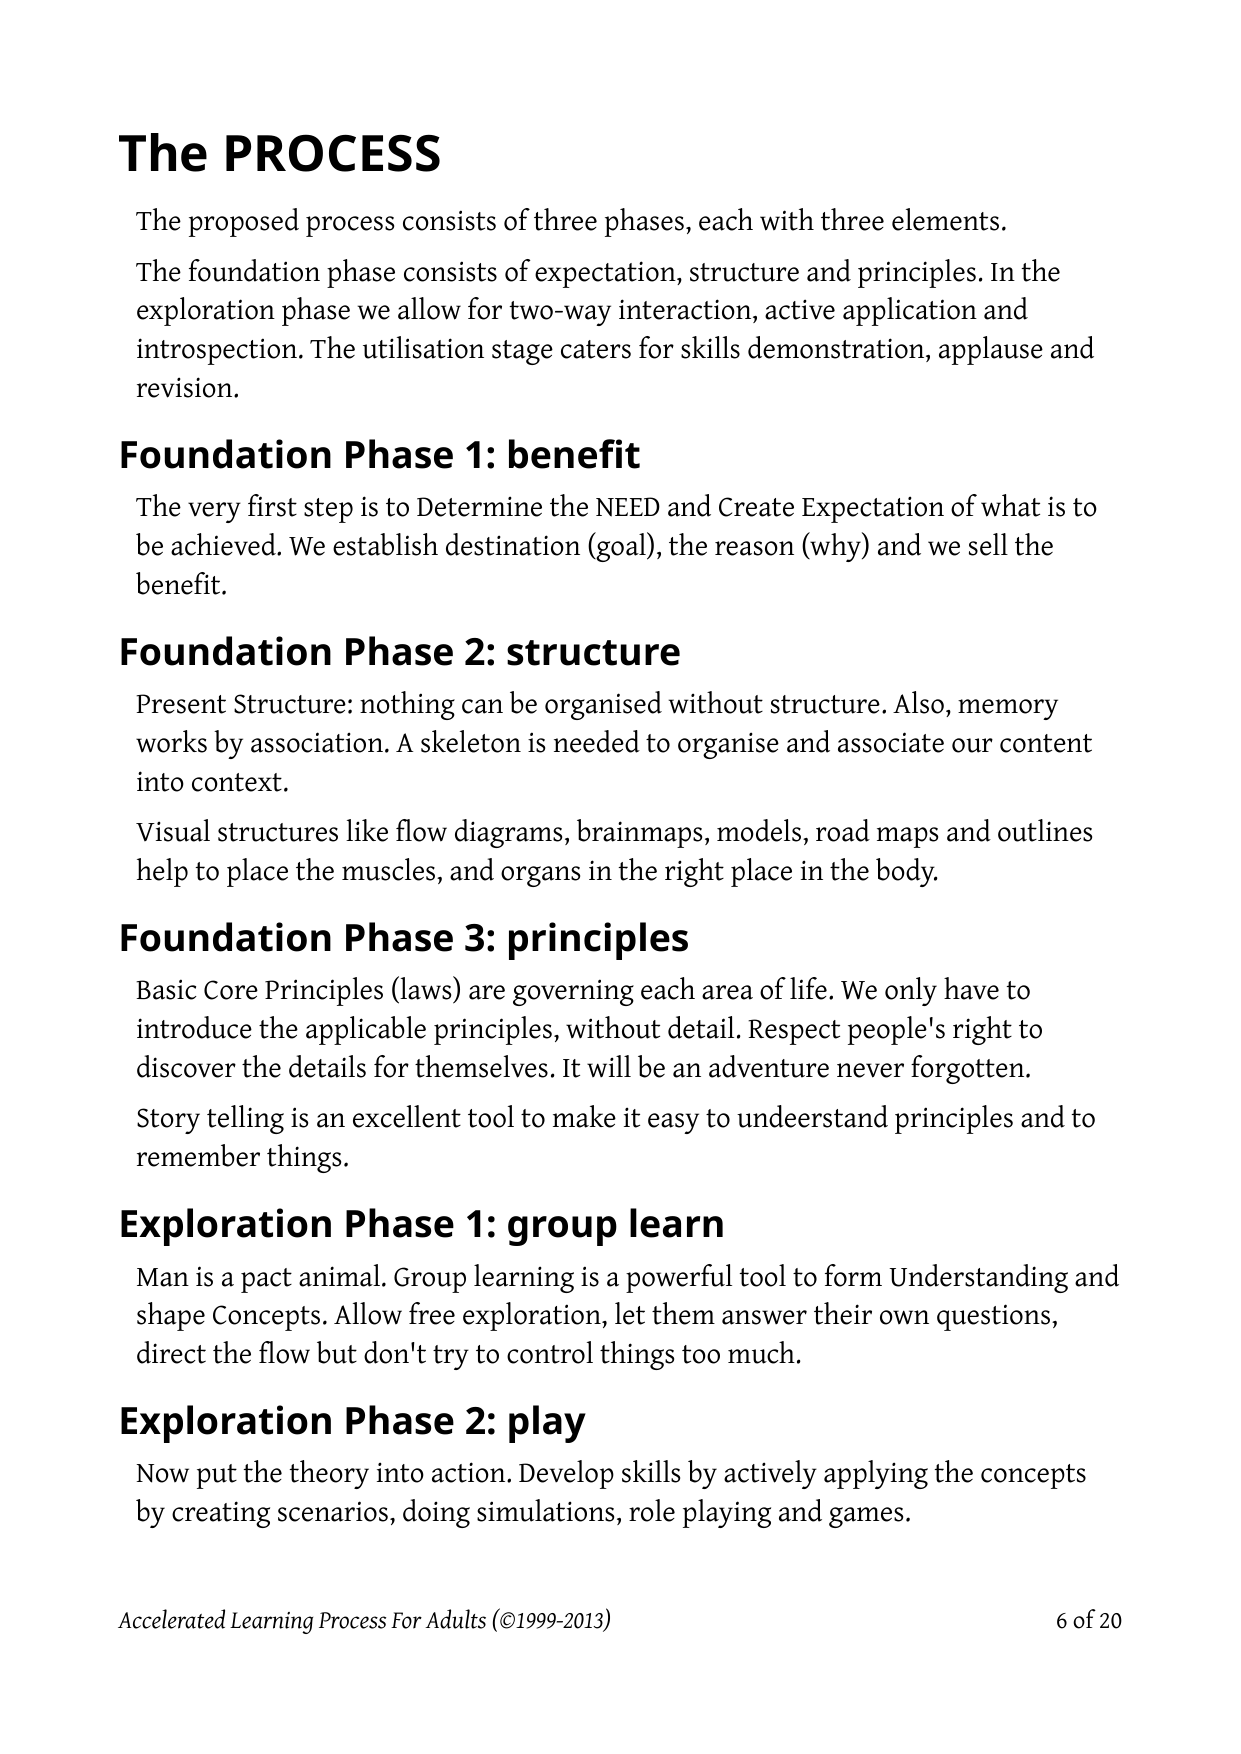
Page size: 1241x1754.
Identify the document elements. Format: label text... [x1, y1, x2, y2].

text Man is a pact animal. Group learning is a powerful tool to form Understanding and shape Concepts. Allow free exploration, let them answer their own questions, direct the flow but don't try to control things too much. [136, 1260, 1122, 1372]
text The foundation phase consists of expectation, structure and principles. In the exploration phase we allow for two-way interaction, active application and introspection. The utilisation stage caters for skills demonstration, applause and revision. [136, 255, 1122, 405]
subtitle Exploration Phase 2: play [118, 1394, 1122, 1445]
subtitle The PROCESS [118, 118, 1122, 186]
subtitle Foundation Phase 3: principles [118, 911, 1122, 962]
subtitle Foundation Phase 1: benefit [118, 428, 1122, 479]
text Present Structure: nothing can be organised without structure. Also, memory works by association. A skeleton is needed to organise and associate our content into context. [136, 688, 1122, 799]
text Basic Core Principles (laws) are governing each area of life. We only have to introduce the applicable principles, without detail. Respect people's right to discover the details for themselves. It will be an adventure never forgotten. [136, 974, 1122, 1085]
subtitle Foundation Phase 2: structure [118, 625, 1122, 676]
text Visual structures like flow diagrams, brainmaps, models, road maps and outlines help to place the muscles, and organs in the right place in the body. [136, 816, 1122, 888]
text Story telling is an excellent tool to make it easy to undeerstand principles and to remember things. [136, 1102, 1122, 1175]
text Now put the theory into action. Develop skills by actively applying the concepts by creating scenarios, doing simulations, role playing and games. [136, 1457, 1122, 1530]
text The proposed process consists of three phases, each with three elements. [136, 205, 1122, 238]
text The very first step is to Determine the NEED and Create Expectation of what is to be achieved. We establish destination (goal), the reason (why) and we sell the benefit. [136, 491, 1122, 602]
subtitle Exploration Phase 1: group learn [118, 1197, 1122, 1248]
